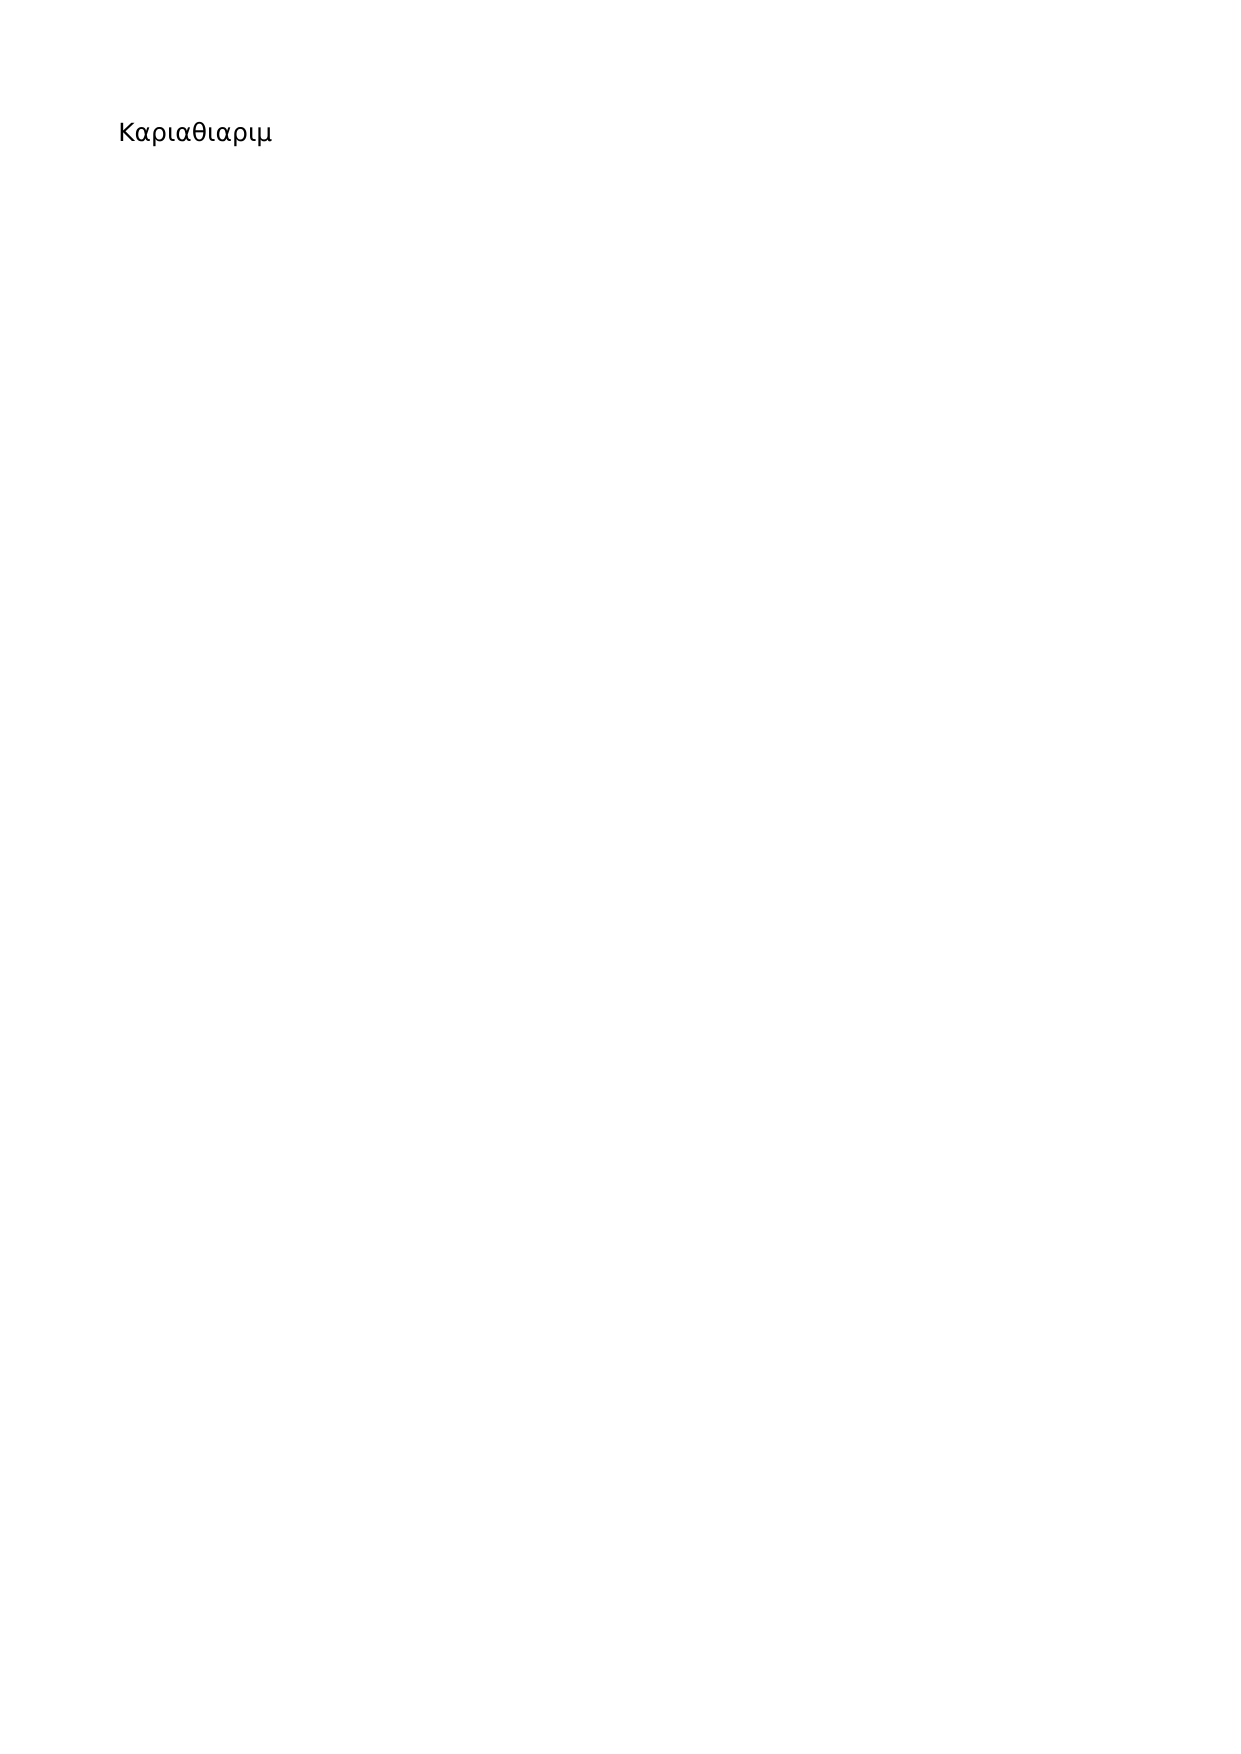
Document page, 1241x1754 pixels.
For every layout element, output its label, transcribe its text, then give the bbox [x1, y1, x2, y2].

text Καριαθιαριμ [118, 118, 1122, 147]
